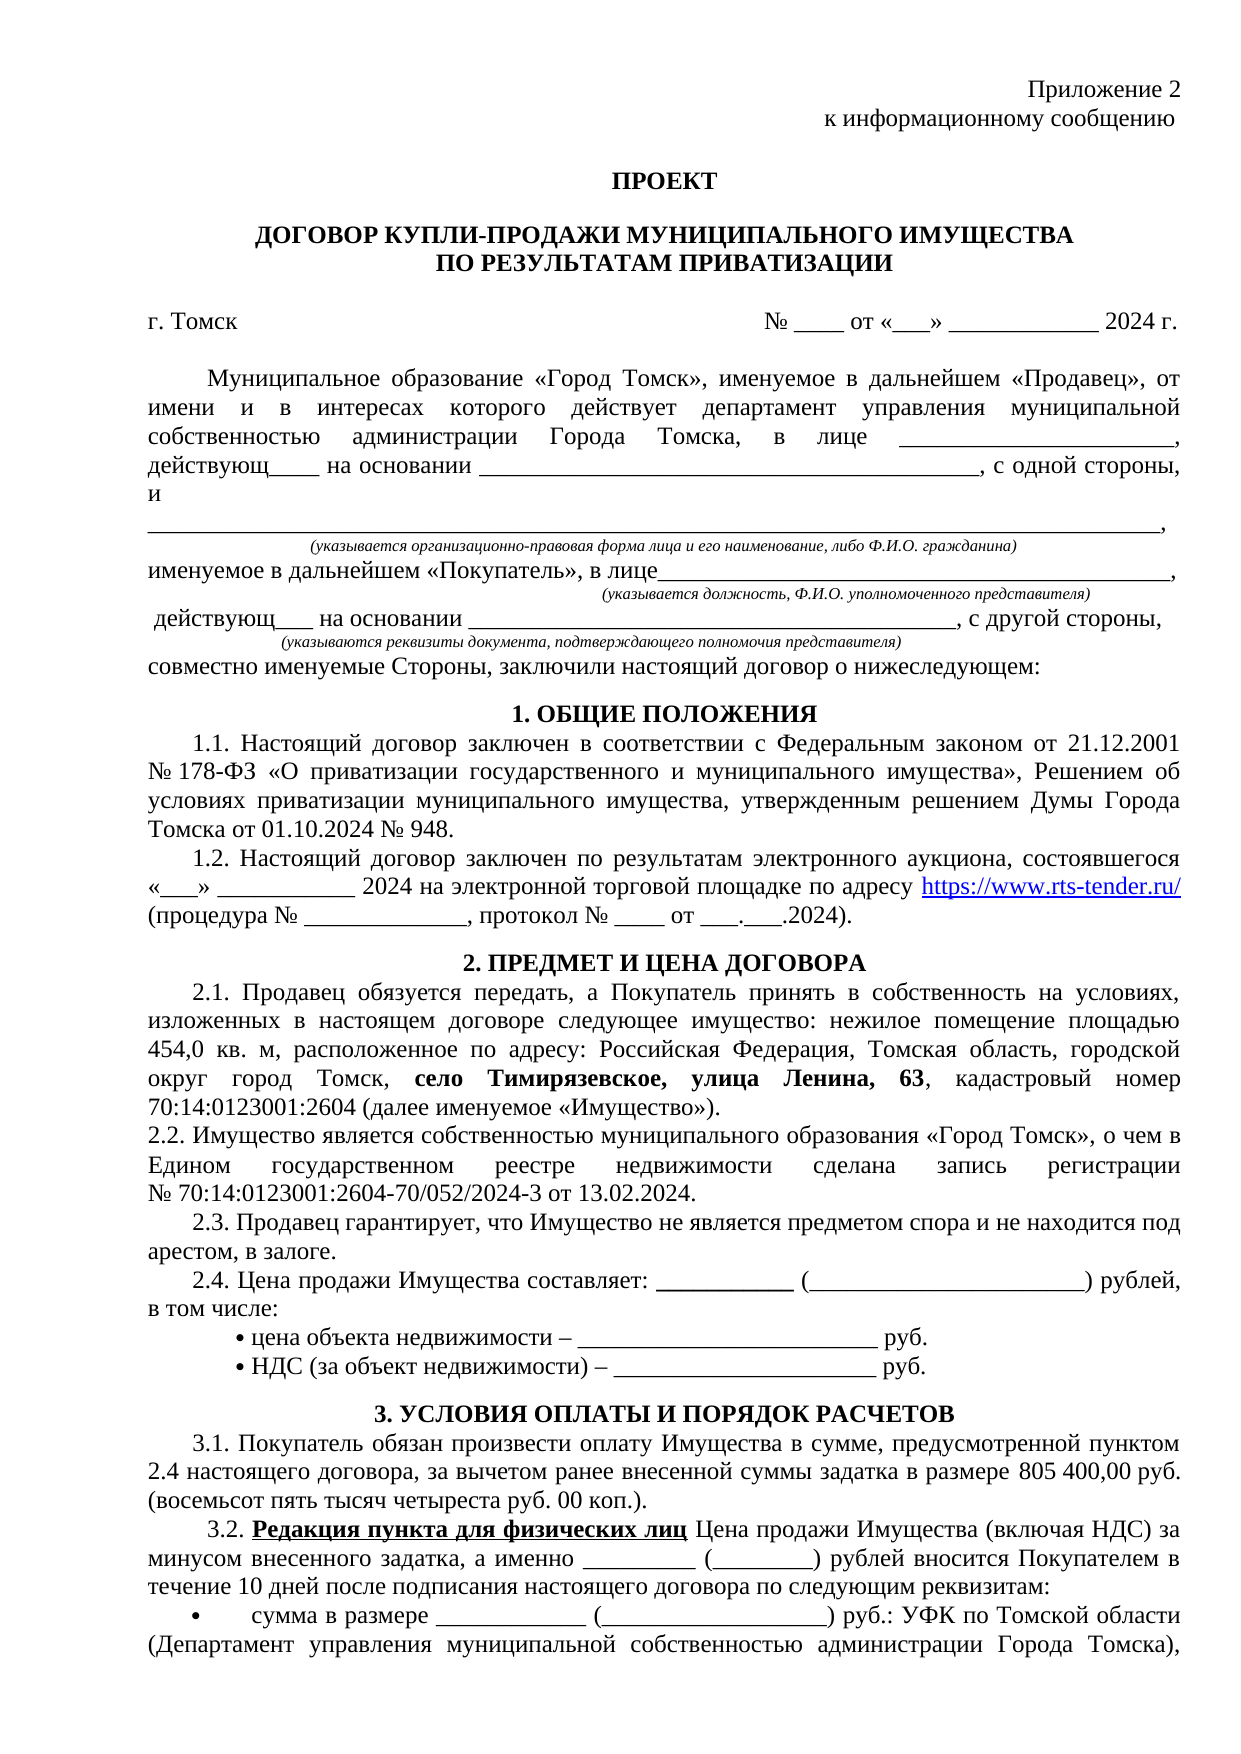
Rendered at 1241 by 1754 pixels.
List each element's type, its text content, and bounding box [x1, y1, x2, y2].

text г. Томск № ____ от «___» ____________ 2024 г. [148, 306, 1181, 335]
text 2.1. Продавец обязуется передать, а Покупатель принять в собственность на условиях, изложенных в настоящем договоре следующее имущество: нежилое помещение площадью 454,0 кв. м, расположенное по адресу: Российская Федерация, Томская область, городской округ город Томск, село Тимирязевское, улица Ленина, 63, кадастровый номер 70:14:0123001:2604 (далее именуемое «Имущество»). [148, 977, 1181, 1121]
text (указывается организационно-правовая форма лица и его наименование, либо Ф.И.О. гражданина) [148, 536, 1181, 555]
text (указывается должность, Ф.И.О. уполномоченного представителя) [148, 584, 1181, 603]
text действующ___ на основании _______________________________________, с другой стороны, [148, 603, 1181, 632]
text 3.2. Редакция пункта для физических лиц Цена продажи Имущества (включая НДС) за минусом внесенного задатка, а именно _________ (________) рублей вносится Покупателем в течение 10 дней после подписания настоящего договора по следующим реквизитам: [148, 1514, 1181, 1600]
text 1.1. Настоящий договор заключен в соответствии с Федеральным законом от 21.12.2001 № 178-ФЗ «О приватизации государственного и муниципального имущества», Решением об условиях приватизации муниципального имущества, утвержденным решением Думы Города Томска от 01.10.2024 № 948. [148, 728, 1181, 843]
text (указываются реквизиты документа, подтверждающего полномочия представителя) [148, 632, 1181, 651]
text 3. УСЛОВИЯ ОПЛАТЫ И ПОРЯДОК РАСЧЕТОВ [148, 1399, 1181, 1428]
text ПРОЕКТ [148, 166, 1181, 195]
text совместно именуемые Стороны, заключили настоящий договор о нижеследующем: [148, 651, 1181, 680]
subtitle Приложение 2 [148, 74, 1181, 103]
text 3.1. Покупатель обязан произвести оплату Имущества в сумме, предусмотренной пунктом 2.4 настоящего договора, за вычетом ранее внесенной суммы задатка в размере 805 400,00 руб. (восемьсот пять тысяч четыреста руб. 00 коп.). [148, 1428, 1181, 1514]
list цена объекта недвижимости – ________________________ руб. [236, 1322, 1181, 1351]
text 2. ПРЕДМЕТ И ЦЕНА ДОГОВОРА [148, 948, 1181, 977]
text Муниципальное образование «Город Томск», именуемое в дальнейшем «Продавец», от имени и в интересах которого действует департамент управления муниципальной собственностью администрации Города Томска, в лице ______________________, действующ____ на основании ________________________________________, с одной стороны, и _________________________________________________________________________________, [148, 363, 1181, 536]
text именуемое в дальнейшем «Покупатель», в лице_________________________________________, [148, 555, 1181, 584]
text 2.4. Цена продажи Имущества составляет: ___________ (______________________) рублей, в том числе: [148, 1265, 1181, 1322]
text 1.2. Настоящий договор заключен по результатам электронного аукциона, состоявшегося «___» ___________ 2024 на электронной торговой площадке по адресу https://www.rts-tender.ru/ (процедура № _____________, протокол № ____ от ___.___.2024). [148, 843, 1181, 929]
list НДС (за объект недвижимости) – _____________________ руб. [236, 1351, 1181, 1380]
text 2.3. Продавец гарантирует, что Имущество не является предметом спора и не находится под арестом, в залоге. [148, 1207, 1181, 1265]
text ДОГОВОР КУПЛИ-ПРОДАЖИ МУНИЦИПАЛЬНОГО ИМУЩЕСТВА [148, 220, 1181, 248]
text ПО РЕЗУЛЬТАТАМ ПРИВАТИЗАЦИИ [148, 248, 1181, 277]
list сумма в размере ____________ (__________________) руб.: УФК по Томской области (Департамент управления муниципальной собственностью администрации Города Томска), [148, 1600, 1181, 1658]
text 1. ОБЩИЕ ПОЛОЖЕНИЯ [148, 699, 1181, 728]
text 2.2. Имущество является собственностью муниципального образования «Город Томск», о чем в Едином государственном реестре недвижимости сделана запись регистрации № 70:14:0123001:2604-70/052/2024-3 от 13.02.2024. [148, 1121, 1181, 1207]
text к информационному сообщению [89, 103, 1181, 131]
